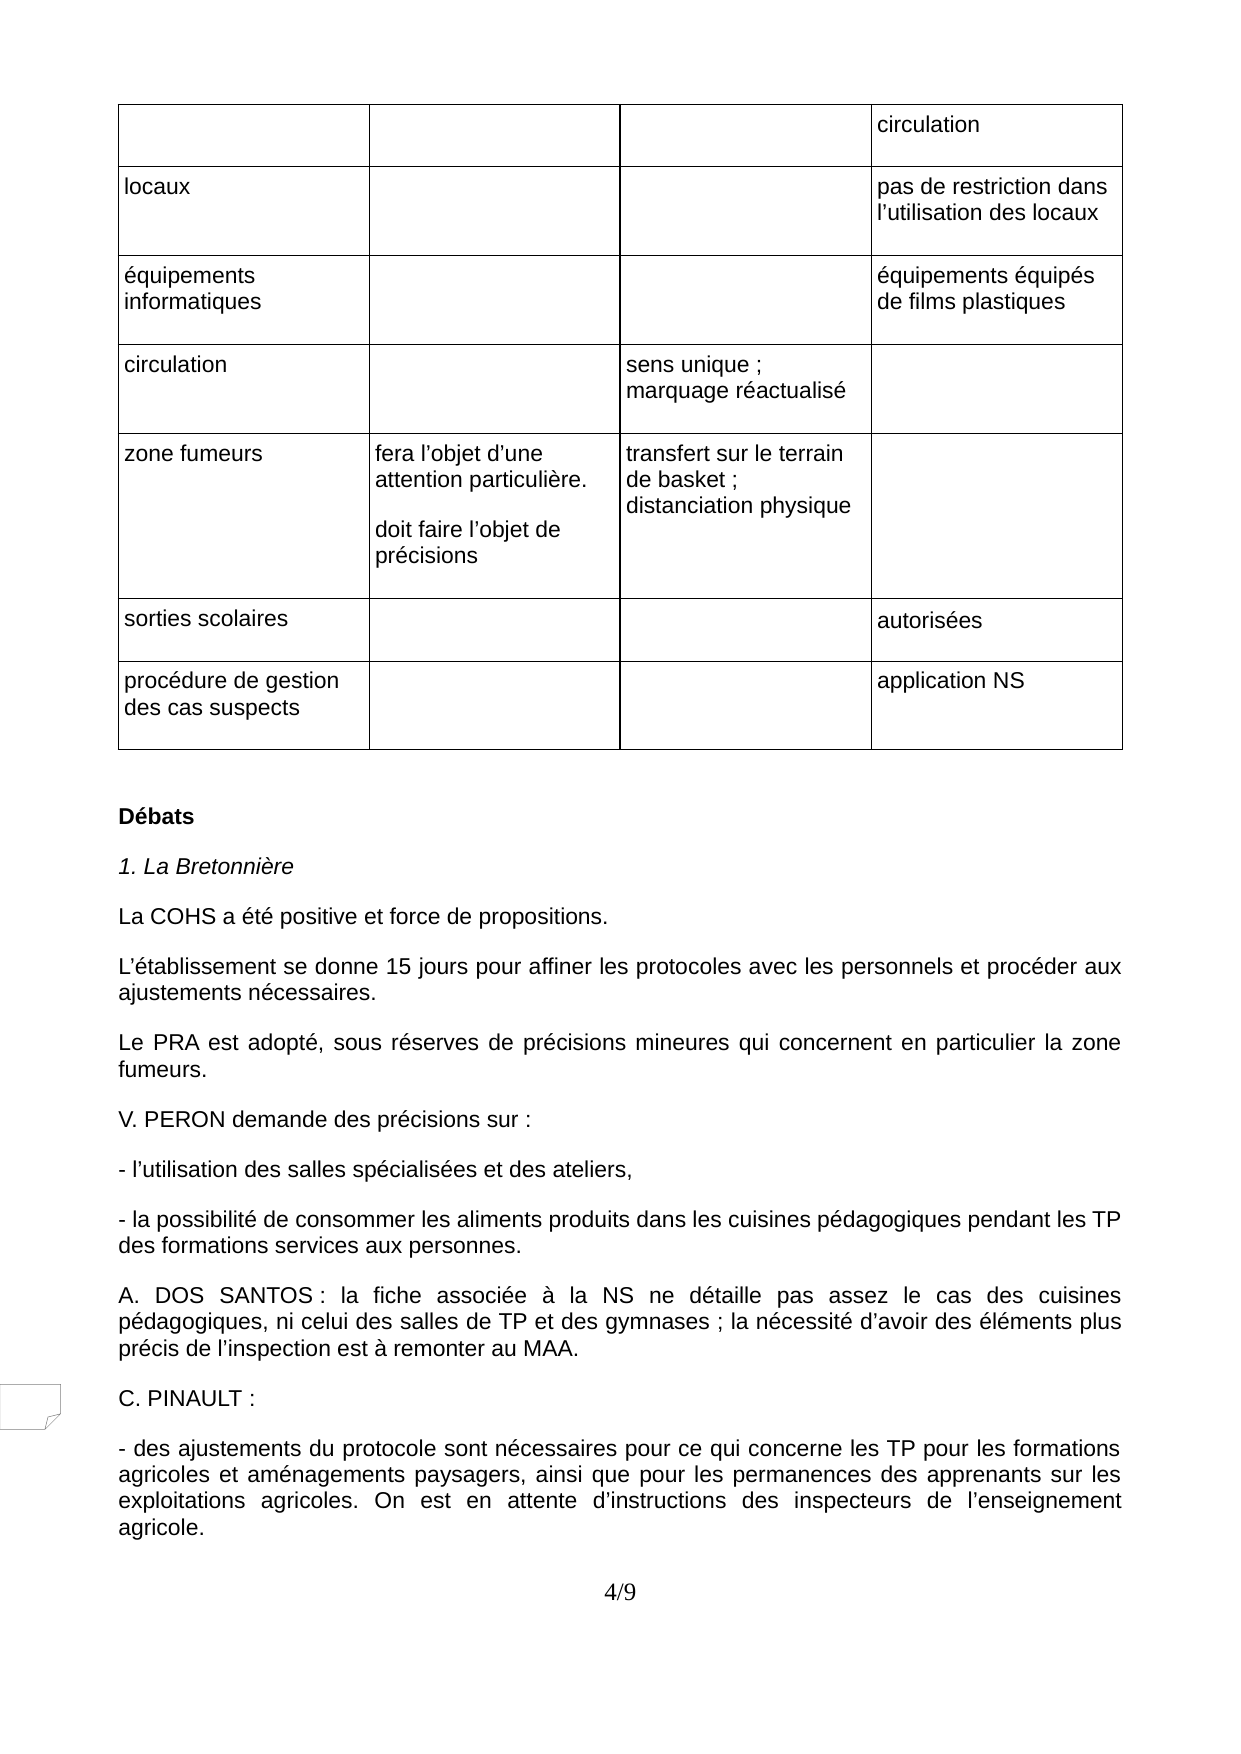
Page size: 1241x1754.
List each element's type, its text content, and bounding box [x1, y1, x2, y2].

table_cell équipements équipés de films plastiques [872, 256, 1122, 344]
text La COHS a été positive et force de propositions. [118, 903, 1122, 929]
table_cell [621, 256, 871, 344]
table_cell [370, 662, 619, 749]
table_cell autorisées [872, 599, 1122, 661]
text C. PINAULT : [118, 1384, 1122, 1411]
table_cell équipements informatiques [119, 256, 369, 344]
table_cell transfert sur le terrain de basket ; distanciation physique [621, 434, 871, 598]
table_cell [370, 105, 619, 166]
table_cell [370, 345, 619, 433]
table_cell sorties scolaires [119, 599, 369, 661]
table_cell pas de restriction dans l’utilisation des locaux [872, 167, 1122, 255]
table_cell [370, 599, 619, 661]
table_cell application NS [872, 662, 1122, 749]
table_cell [621, 105, 871, 166]
text A. DOS SANTOS : la fiche associée à la NS ne détaille pas assez le cas des cuisines pédagogiques, ni celui des salles de TP et des gymnases ; la nécessité d’avoir des éléments plus précis de l’inspection est à remonter au MAA. [118, 1282, 1122, 1361]
table_cell sens unique ; marquage réactualisé [621, 345, 871, 433]
table_cell procédure de gestion des cas suspects [119, 662, 369, 749]
text - l’utilisation des salles spécialisées et des ateliers, [118, 1156, 1122, 1182]
text - des ajustements du protocole sont nécessaires pour ce qui concerne les TP pour les formations agricoles et aménagements paysagers, ainsi que pour les permanences des apprenants sur les exploitations agricoles. On est en attente d’instructions des inspecteurs de l’enseignement agricole. [118, 1434, 1122, 1540]
text Débats [118, 803, 1122, 829]
table_cell locaux [119, 167, 369, 255]
table_cell [621, 167, 871, 255]
table_cell circulation [872, 105, 1122, 166]
text 1. La Bretonnière [118, 853, 1122, 879]
table_cell fera l’objet d’une attention particulière. doit faire l’objet de précisions [370, 434, 619, 598]
table_cell zone fumeurs [119, 434, 369, 598]
text L’établissement se donne 15 jours pour affiner les protocoles avec les personnels et procéder aux ajustements nécessaires. [118, 953, 1122, 1006]
table_cell [370, 256, 619, 344]
table_cell [872, 434, 1122, 598]
table_cell [370, 167, 619, 255]
table_cell [119, 105, 369, 166]
table_cell [621, 599, 871, 661]
table_cell [621, 662, 871, 749]
text Le PRA est adopté, sous réserves de précisions mineures qui concernent en particulier la zone fumeurs. [118, 1029, 1122, 1082]
table_cell [872, 345, 1122, 433]
table_cell circulation [119, 345, 369, 433]
text - la possibilité de consommer les aliments produits dans les cuisines pédagogiques pendant les TP des formations services aux personnes. [118, 1206, 1122, 1258]
